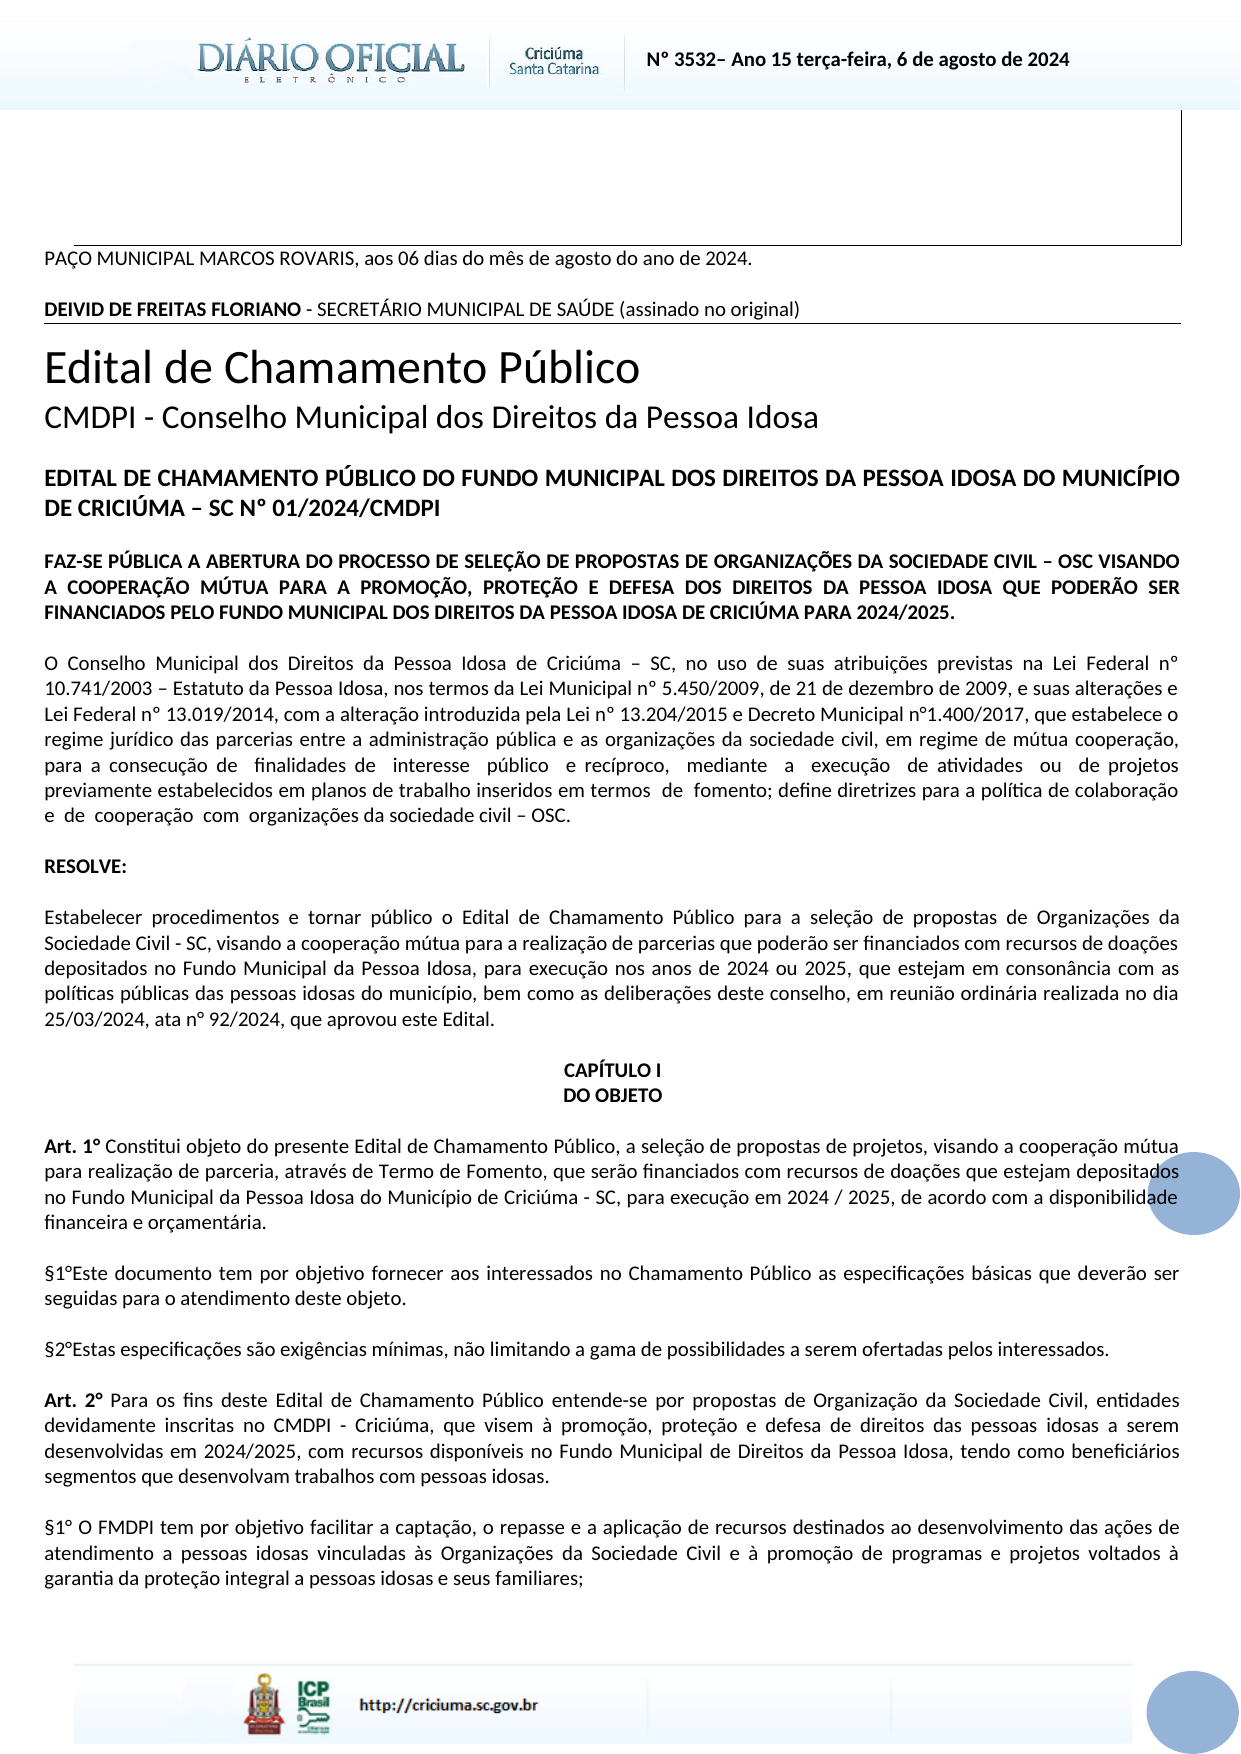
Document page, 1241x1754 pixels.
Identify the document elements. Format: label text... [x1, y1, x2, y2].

text CMDPI - Conselho Municipal dos Direitos da Pessoa Idosa [44, 396, 1181, 437]
text DEIVID DE FREITAS FLORIANO - SECRETÁRIO MUNICIPAL DE SAÚDE (assinado no original) [44, 296, 1181, 323]
text §2°Estas especificações são exigências mínimas, não limitando a gama de possibilidades a serem ofertadas pelos interessados. [44, 1336, 1181, 1362]
text FAZ-SE PÚBLICA A ABERTURA DO PROCESSO DE SELEÇÃO DE PROPOSTAS DE ORGANIZAÇÕES DA SOCIEDADE CIVIL – OSC VISANDO A COOPERAÇÃO MÚTUA PARA A PROMOÇÃO, PROTEÇÃO E DEFESA DOS DIREITOS DA PESSOA IDOSA QUE PODERÃO SER FINANCIADOS PELO FUNDO MUNICIPAL DOS DIREITOS DA PESSOA IDOSA DE CRICIÚMA PARA 2024/2025. [44, 548, 1181, 625]
text §1° O FMDPI tem por objetivo facilitar a captação, o repasse e a aplicação de recursos destinados ao desenvolvimento das ações de atendimento a pessoas idosas vinculadas às Organizações da Sociedade Civil e à promoção de programas e projetos voltados à garantia da proteção integral a pessoas idosas e seus familiares; [44, 1514, 1181, 1591]
text Estabelecer procedimentos e tornar público o Edital de Chamamento Público para a seleção de propostas de Organizações da Sociedade Civil - SC, visando a cooperação mútua para a realização de parcerias que poderão ser financiados com recursos de doações depositados no Fundo Municipal da Pessoa Idosa, para execução nos anos de 2024 ou 2025, que estejam em consonância com as políticas públicas das pessoas idosas do município, bem como as deliberações deste conselho, em reunião ordinária realizada no dia 25/03/2024, ata n° 92/2024, que aprovou este Edital. [44, 904, 1181, 1031]
text PAÇO MUNICIPAL MARCOS ROVARIS, aos 06 dias do mês de agosto do ano de 2024. [44, 245, 1181, 271]
text §1°Este documento tem por objetivo fornecer aos interessados no Chamamento Público as especificações básicas que deverão ser seguidas para o atendimento deste objeto. [44, 1260, 1181, 1311]
text Art. 2° Para os fins deste Edital de Chamamento Público entende-se por propostas de Organização da Sociedade Civil, entidades devidamente inscritas no CMDPI - Criciúma, que visem à promoção, proteção e defesa de direitos das pessoas idosas a serem desenvolvidas em 2024/2025, com recursos disponíveis no Fundo Municipal de Direitos da Pessoa Idosa, tendo como beneficiários segmentos que desenvolvam trabalhos com pessoas idosas. [44, 1387, 1181, 1489]
text Edital de Chamamento Público [44, 337, 1181, 396]
text EDITAL DE CHAMAMENTO PÚBLICO DO FUNDO MUNICIPAL DOS DIREITOS DA PESSOA IDOSA DO MUNICÍPIO DE CRICIÚMA – SC Nº 01/2024/CMDPI [44, 462, 1181, 523]
text CAPÍTULO I [44, 1057, 1181, 1082]
text Art. 1° Constitui objeto do presente Edital de Chamamento Público, a seleção de propostas de projetos, visando a cooperação mútua para realização de parceria, através de Termo de Fomento, que serão financiados com recursos de doações que estejam depositados no Fundo Municipal da Pessoa Idosa do Município de Criciúma - SC, para execução em 2024 / 2025, de acordo com a disponibilidade financeira e orçamentária. [44, 1133, 1181, 1235]
text O Conselho Municipal dos Direitos da Pessoa Idosa de Criciúma – SC, no uso de suas atribuições previstas na Lei Federal nº 10.741/2003 – Estatuto da Pessoa Idosa, nos termos da Lei Municipal nº 5.450/2009, de 21 de dezembro de 2009, e suas alterações e Lei Federal nº 13.019/2014, com a alteração introduzida pela Lei nº 13.204/2015 e Decreto Municipal n°1.400/2017, que estabelece o regime jurídico das parcerias entre a administração pública e as organizações da sociedade civil, em regime de mútua cooperação, para a consecução de finalidades de interesse público e recíproco, mediante a execução de atividades ou de projetos previamente estabelecidos em planos de trabalho inseridos em termos de fomento; define diretrizes para a política de colaboração e de cooperação com organizações da sociedade civil – OSC. [44, 650, 1181, 828]
text RESOLVE: [44, 853, 1181, 879]
text DO OBJETO [44, 1082, 1181, 1108]
